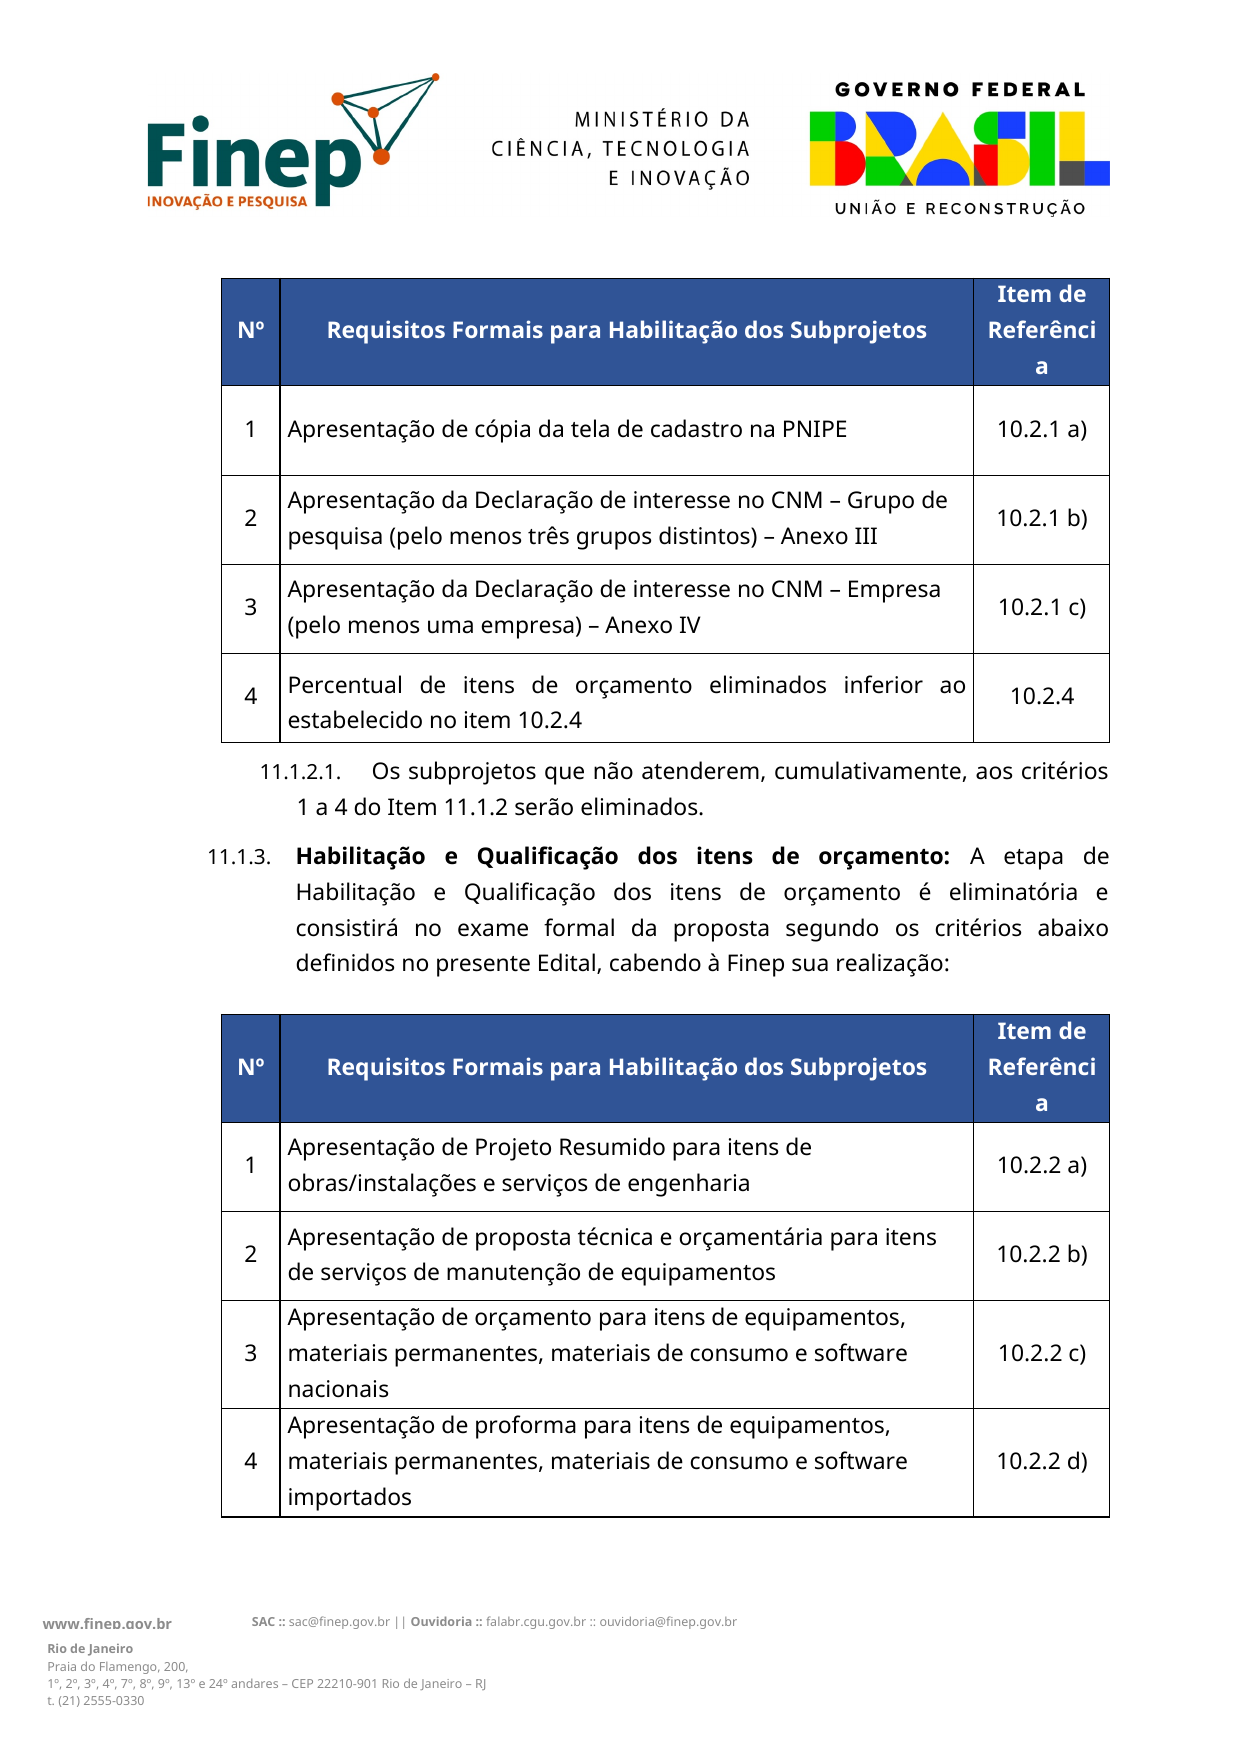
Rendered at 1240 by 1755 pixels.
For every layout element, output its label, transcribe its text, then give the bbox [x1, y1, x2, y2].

table_header Item de Referência [974, 1015, 1109, 1122]
table_cell Apresentação de proforma para itens de equipamentos, materiais permanentes, materiais de consumo e software importados [281, 1409, 973, 1516]
table_header Nº [222, 1015, 279, 1122]
table_cell Apresentação de proposta técnica e orçamentária para itens de serviços de manutenção de equipamentos [281, 1212, 973, 1300]
table_header Nº [222, 279, 279, 385]
table_cell 4 [222, 654, 279, 742]
table_cell 10.2.2 a) [974, 1123, 1109, 1211]
table_cell 10.2.1 a) [974, 386, 1109, 474]
table_cell 10.2.2 c) [974, 1301, 1109, 1408]
table_header Requisitos Formais para Habilitação dos Subprojetos [281, 279, 973, 385]
table_cell Apresentação de Projeto Resumido para itens de obras/instalações e serviços de engenharia [281, 1123, 973, 1211]
table_cell 10.2.1 b) [974, 476, 1109, 563]
table_cell 2 [222, 476, 279, 563]
table_cell 10.2.1 c) [974, 565, 1109, 653]
table_cell 10.2.4 [974, 654, 1109, 742]
table_cell 10.2.2 b) [974, 1212, 1109, 1300]
table_cell Percentual de itens de orçamento eliminados inferior ao estabelecido no item 10.2.4 [281, 654, 973, 742]
list Os subprojetos que não atenderem, cumulativamente, aos critérios 1 a 4 do Item 11.1.2 serão eliminados. [259, 755, 1110, 822]
table_cell Apresentação da Declaração de interesse no CNM – Grupo de pesquisa (pelo menos três grupos distintos) – Anexo III [281, 476, 973, 563]
table_cell 1 [222, 386, 279, 474]
table_cell Apresentação de orçamento para itens de equipamentos, materiais permanentes, materiais de consumo e software nacionais [281, 1301, 973, 1408]
table_cell 10.2.2 d) [974, 1409, 1109, 1516]
table_cell 1 [222, 1123, 279, 1211]
list Habilitação e Qualificação dos itens de orçamento: A etapa de Habilitação e Qualificação dos itens de orçamento é eliminatória e consistirá no exame formal da proposta segundo os critérios abaixo definidos no presente Edital, cabendo à Finep sua realização: [207, 839, 1110, 979]
table_header Requisitos Formais para Habilitação dos Subprojetos [281, 1015, 973, 1122]
table_cell 3 [222, 565, 279, 653]
table_cell Apresentação da Declaração de interesse no CNM – Empresa (pelo menos uma empresa) – Anexo IV [281, 565, 973, 653]
table_cell 4 [222, 1409, 279, 1516]
table_header Item de Referência [974, 279, 1109, 385]
table_cell 3 [222, 1301, 279, 1408]
table_cell 2 [222, 1212, 279, 1300]
table_cell Apresentação de cópia da tela de cadastro na PNIPE [281, 386, 973, 474]
